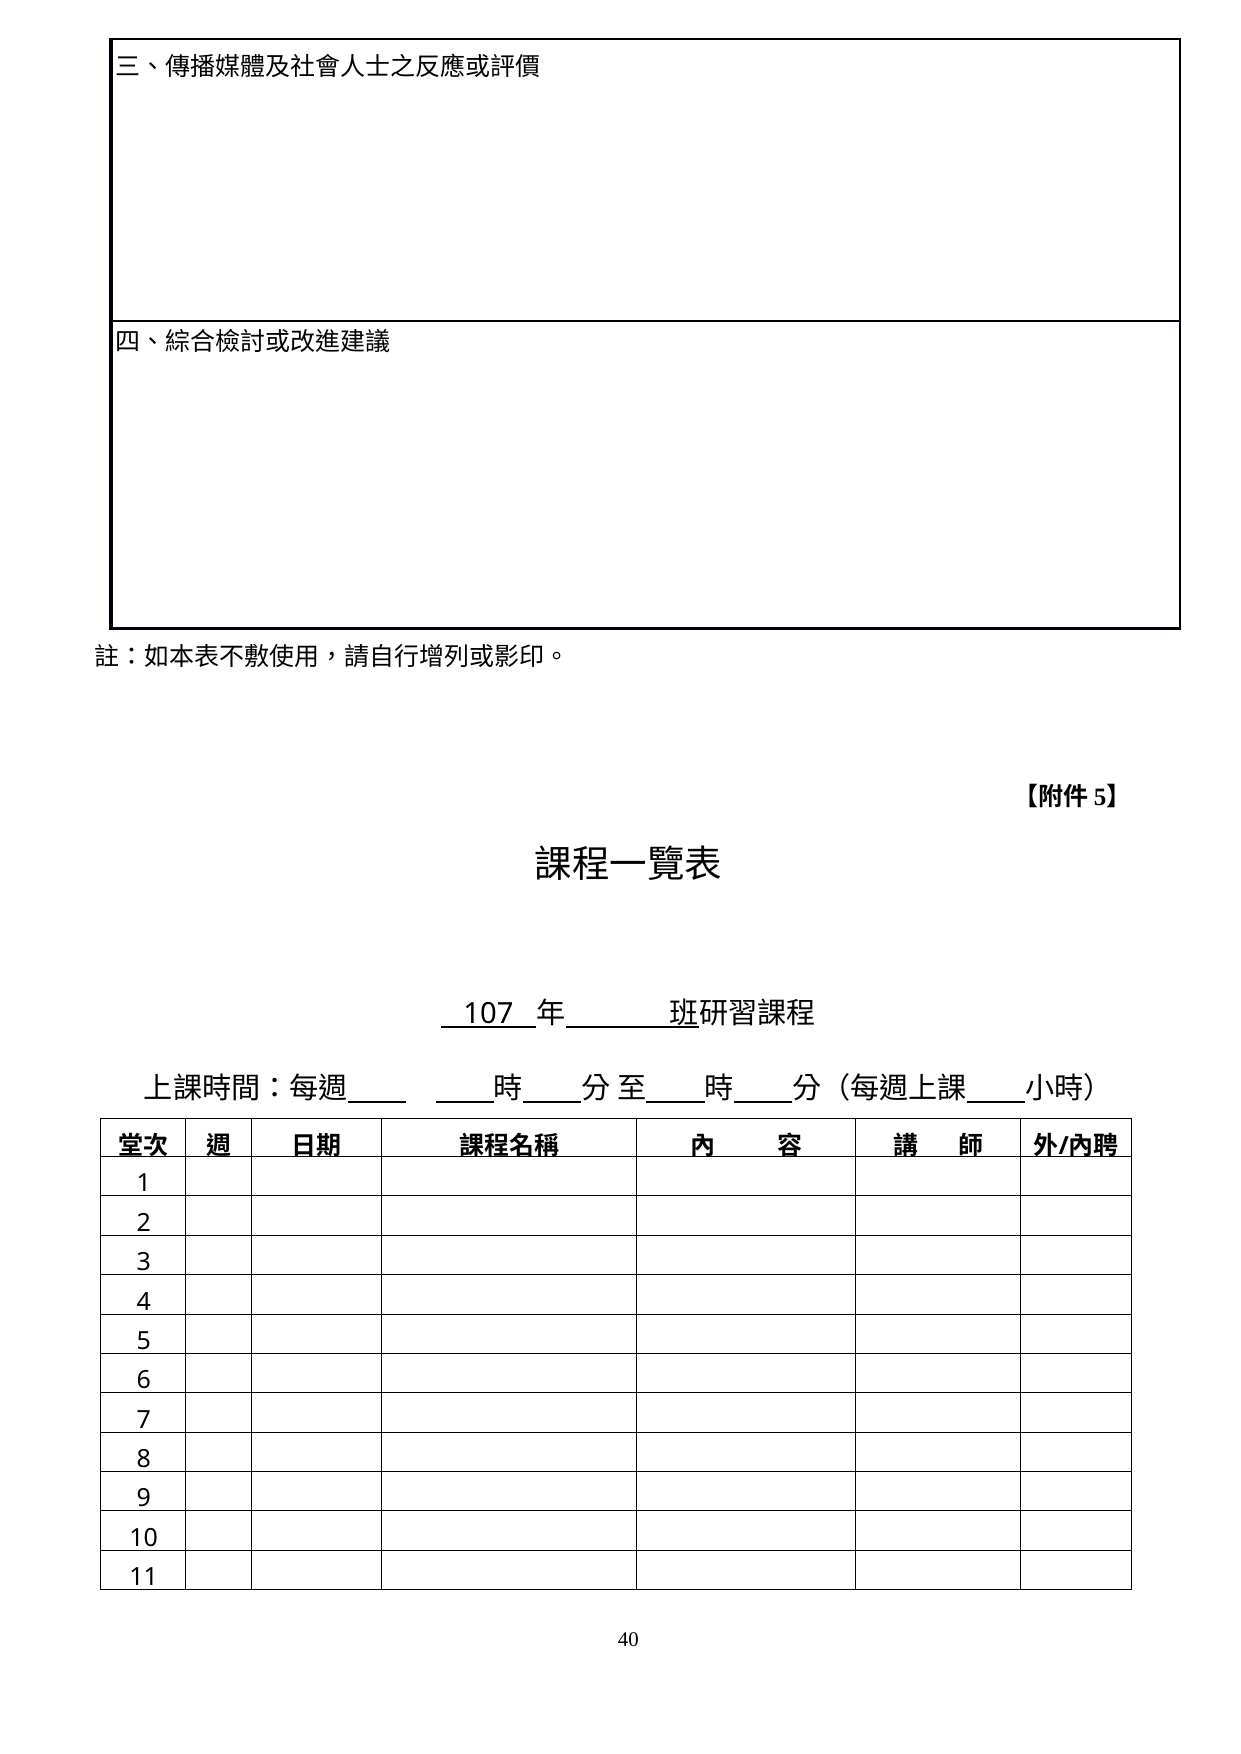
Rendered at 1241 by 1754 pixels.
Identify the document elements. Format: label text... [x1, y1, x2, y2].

table_cell 1 [101, 1157, 185, 1195]
table_cell [382, 1393, 636, 1432]
table_cell [856, 1315, 1020, 1353]
table_cell [252, 1393, 381, 1432]
table_cell [1021, 1315, 1131, 1353]
table_cell [252, 1354, 381, 1392]
table_cell [252, 1157, 381, 1195]
table_cell [1021, 1393, 1131, 1432]
table_cell 2 [101, 1196, 185, 1235]
table_cell [1021, 1275, 1131, 1313]
table_cell [382, 1236, 636, 1274]
table_header 講 師 [856, 1119, 1020, 1156]
table_cell [382, 1472, 636, 1510]
table_cell [1021, 1236, 1131, 1274]
table_header 內 容 [637, 1119, 855, 1156]
table_cell [382, 1551, 636, 1589]
table_cell [252, 1511, 381, 1550]
table_cell [382, 1275, 636, 1313]
table_cell 11 [101, 1551, 185, 1589]
table_cell [186, 1157, 251, 1195]
table_cell [856, 1354, 1020, 1392]
table_cell 5 [101, 1315, 185, 1353]
table_cell 8 [101, 1433, 185, 1471]
table_cell [1021, 1157, 1131, 1195]
table_header 週 [186, 1119, 251, 1156]
table_cell 7 [101, 1393, 185, 1432]
table_cell [186, 1354, 251, 1392]
table_cell [252, 1236, 381, 1274]
table_cell [186, 1472, 251, 1510]
table_cell [856, 1433, 1020, 1471]
table_header 課程名稱 [382, 1119, 636, 1156]
table_cell [856, 1196, 1020, 1235]
table_cell [186, 1433, 251, 1471]
table_header 堂次 [101, 1119, 185, 1156]
table_cell [637, 1551, 855, 1589]
table_cell [382, 1354, 636, 1392]
table_header 日期 [252, 1119, 381, 1156]
table_cell [382, 1157, 636, 1195]
table_cell [382, 1433, 636, 1471]
table_cell [186, 1511, 251, 1550]
text 註：如本表不敷使用，請自行增列或影印。 [75, 630, 1144, 667]
table_cell [382, 1315, 636, 1353]
table_cell 9 [101, 1472, 185, 1510]
table_cell 6 [101, 1354, 185, 1392]
table_cell [637, 1354, 855, 1392]
text 【附件5】 [1014, 776, 1138, 812]
table_cell [1021, 1354, 1131, 1392]
table_cell [186, 1196, 251, 1235]
table_header 外/內聘 [1021, 1119, 1131, 1156]
table_cell [1021, 1196, 1131, 1235]
table_cell [382, 1511, 636, 1550]
table_cell 三、傳播媒體及社會人士之反應或評價 [113, 40, 1179, 320]
table_cell [856, 1472, 1020, 1510]
text 課程一覽表 [112, 817, 1144, 892]
table_cell [856, 1393, 1020, 1432]
text 上課時間：每週 時 分 至 時 分（每週上課 小時） [112, 1042, 1144, 1117]
table_cell [1021, 1433, 1131, 1471]
table_cell 10 [101, 1511, 185, 1550]
table_cell [637, 1472, 855, 1510]
table_cell [252, 1315, 381, 1353]
table_cell [186, 1393, 251, 1432]
table_cell [186, 1315, 251, 1353]
table_cell [186, 1551, 251, 1589]
table_cell [637, 1315, 855, 1353]
table_cell [1021, 1551, 1131, 1589]
table_cell [252, 1551, 381, 1589]
table_cell [252, 1472, 381, 1510]
table_cell [637, 1433, 855, 1471]
text 107 年 班研習課程 [112, 967, 1144, 1042]
table_cell [186, 1275, 251, 1313]
table_cell [186, 1236, 251, 1274]
table_cell [856, 1551, 1020, 1589]
table_cell [637, 1393, 855, 1432]
table_cell [252, 1433, 381, 1471]
table_cell [637, 1511, 855, 1550]
table_cell 3 [101, 1236, 185, 1274]
table_cell [856, 1236, 1020, 1274]
table_cell 四、綜合檢討或改進建議 [113, 322, 1179, 627]
table_cell [856, 1275, 1020, 1313]
table_cell [637, 1157, 855, 1195]
table_cell [1021, 1511, 1131, 1550]
table_cell [1021, 1472, 1131, 1510]
table_cell [637, 1196, 855, 1235]
table_cell [637, 1275, 855, 1313]
table_cell [637, 1236, 855, 1274]
table_cell [856, 1157, 1020, 1195]
table_cell 4 [101, 1275, 185, 1313]
table_cell [856, 1511, 1020, 1550]
table_cell [252, 1275, 381, 1313]
table_cell [252, 1196, 381, 1235]
table_cell [382, 1196, 636, 1235]
